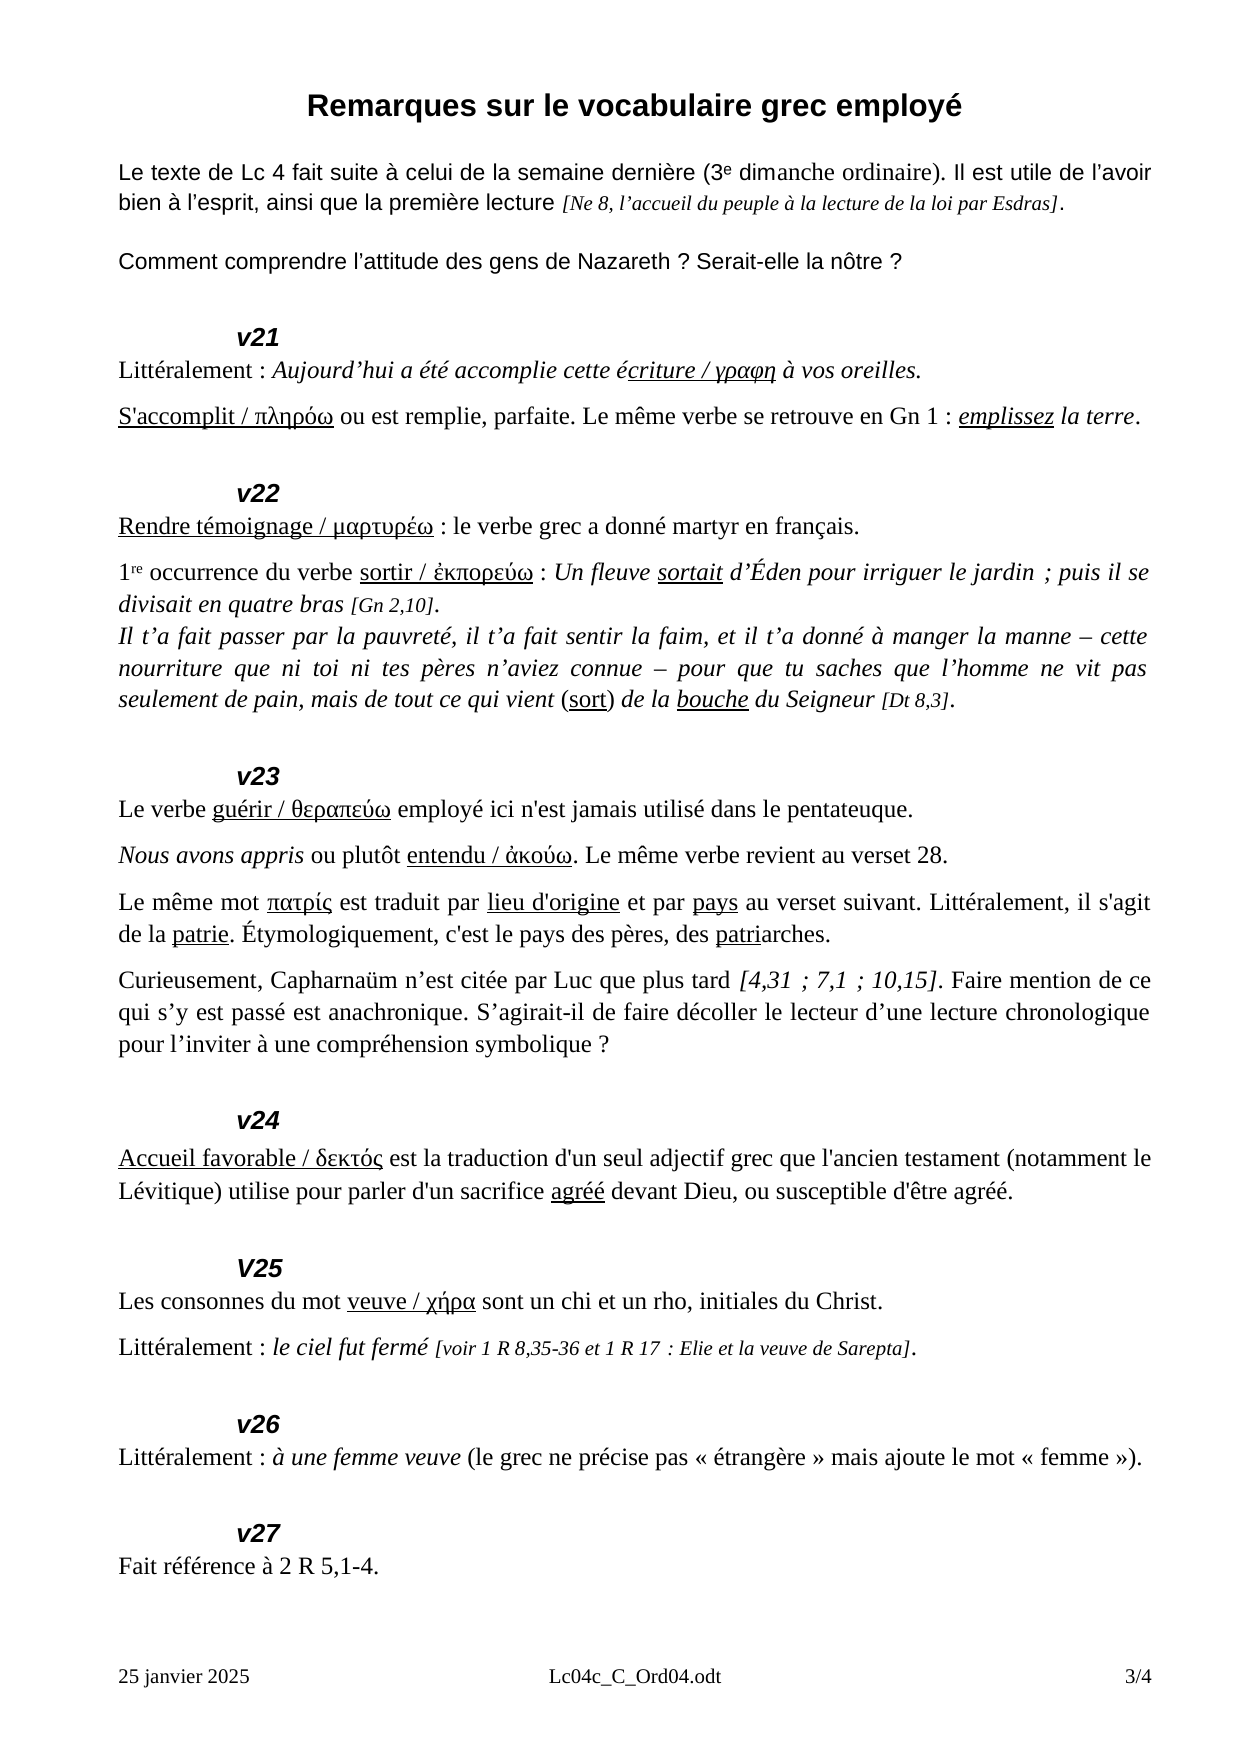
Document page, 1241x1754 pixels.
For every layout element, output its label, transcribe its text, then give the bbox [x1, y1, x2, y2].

text Littéralement : à une femme veuve (le grec ne précise pas « étrangère » mais ajoute le mot « femme »). [118, 1443, 1152, 1471]
text Accueil favorable / δεκτός est la traduction d'un seul adjectif grec que l'ancien testament (notamment le Lévitique) utilise pour parler d'un sacrifice agréé devant Dieu, ou susceptible d'être agréé. [118, 1139, 1152, 1205]
subtitle v26 [236, 1410, 1152, 1439]
subtitle Remarques sur le vocabulaire grec employé [118, 88, 1152, 123]
text Le verbe guérir / θεραπεύω employé ici n'est jamais utilisé dans le pentateuque. [118, 795, 1152, 823]
text Comment comprendre l’attitude des gens de Nazareth ? Serait-elle la nôtre ? [118, 248, 1152, 274]
text Les consonnes du mot veuve / χήρα sont un chi et un rho, initiales du Christ. [118, 1287, 1152, 1315]
text Curieusement, Capharnaüm n’est citée par Luc que plus tard [4,31 ; 7,1 ; 10,15]. Faire mention de ce qui s’y est passé est anachronique. S’agirait-il de faire décoller le lecteur d’une lecture chronologique pour l’inviter à une compréhension symbolique ? [118, 966, 1152, 1058]
subtitle v21 [236, 323, 1152, 352]
subtitle v24 [236, 1106, 1152, 1135]
text Nous avons appris ou plutôt entendu / ἀκούω. Le même verbe revient au verset 28. [118, 842, 1152, 869]
subtitle v22 [236, 479, 1152, 508]
subtitle v23 [236, 762, 1152, 791]
text 1ʳᵉ occurrence du verbe sortir / ἐκπορεύω : Un fleuve sortait d’Éden pour irriguer le jardin ; puis il se divisait en quatre bras [Gn 2,10]. [118, 558, 1152, 618]
text Le texte de Lc 4 fait suite à celui de la semaine dernière (3ᵉ dimanche ordinaire). Il est utile de l’avoir bien à l’esprit, ainsi que la première lecture [Ne 8, l’accueil du peuple à la lecture de la loi par Esdras]. [118, 158, 1152, 215]
subtitle v27 [236, 1519, 1152, 1548]
text Littéralement : le ciel fut fermé [voir 1 R 8,35-36 et 1 R 17 : Elie et la veuve de Sarepta]. [118, 1333, 1152, 1361]
text Fait référence à 2 R 5,1-4. [118, 1552, 1152, 1580]
text Il t’a fait passer par la pauvreté, il t’a fait sentir la faim, et il t’a donné à manger la manne – cette nourriture que ni toi ni tes pères n’aviez connue – pour que tu saches que l’homme ne vit pas seulement de pain, mais de tout ce qui vient (sort) de la bouche du Seigneur [Dt 8,3]. [118, 622, 1152, 713]
text S'accomplit / πληρόω ou est remplie, parfaite. Le même verbe se retrouve en Gn 1 : emplissez la terre. [118, 402, 1152, 430]
subtitle V25 [236, 1254, 1152, 1283]
text Littéralement : Aujourd’hui a été accomplie cette écriture / γραφη à vos oreilles. [118, 356, 1152, 383]
text Le même mot πατρίς est traduit par lieu d'origine et par pays au verset suivant. Littéralement, il s'agit de la patrie. Étymologiquement, c'est le pays des pères, des patriarches. [118, 888, 1152, 948]
text Rendre témoignage / μαρτυρέω : le verbe grec a donné martyr en français. [118, 512, 1152, 539]
